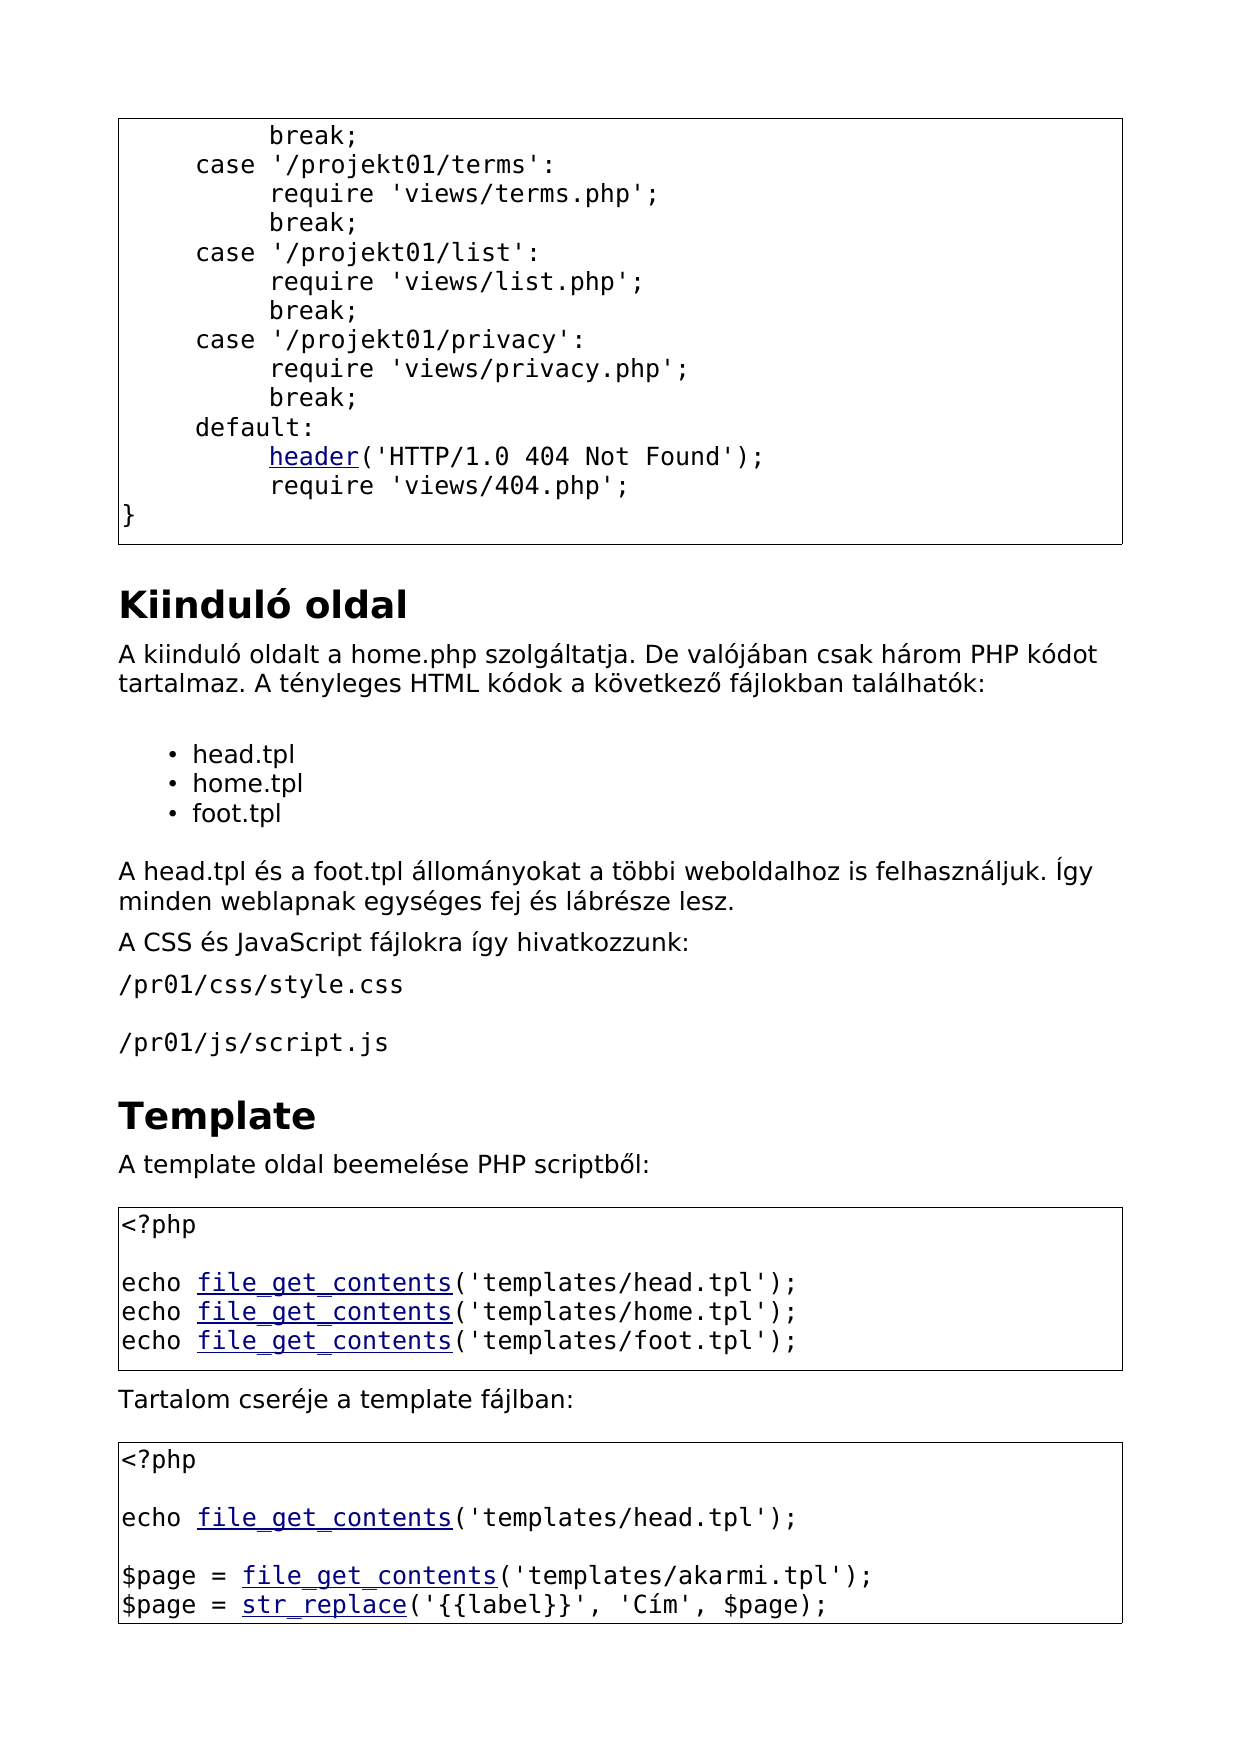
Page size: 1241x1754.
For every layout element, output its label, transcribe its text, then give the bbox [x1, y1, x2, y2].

list home.tpl [177, 770, 1122, 799]
subtitle Template [118, 1094, 1122, 1138]
text A template oldal beemelése PHP scriptből: [118, 1150, 1122, 1179]
list foot.tpl [177, 799, 1122, 828]
subtitle Kiinduló oldal [118, 584, 1122, 628]
text Tartalom cseréje a template fájlban: [118, 1385, 1122, 1414]
text A head.tpl és a foot.tpl állományokat a többi weboldalhoz is felhasználjuk. Így minden weblapnak egységes fej és lábrésze lesz. [118, 857, 1122, 916]
table_header <?php echo file_get_contents('templates/head.tpl'); echo file_get_contents('templates/home.tpl'); echo file_get_contents('templates/foot.tpl'); [119, 1208, 1122, 1370]
text A CSS és JavaScript fájlokra így hivatkozzunk: [118, 928, 1122, 957]
list head.tpl [177, 741, 1122, 770]
table_header <?php echo file_get_contents('templates/head.tpl'); $page = file_get_contents('templates/akarmi.tpl'); $page = str_replace('{{label}}', 'Cím', $page); [119, 1443, 1122, 1623]
text /pr01/css/style.css /pr01/js/script.js [118, 970, 1122, 1057]
table_header break; case '/projekt01/terms': require 'views/terms.php'; break; case '/projekt01/list': require 'views/list.php'; break; case '/projekt01/privacy': require 'views/privacy.php'; break; default: header('HTTP/1.0 404 Not Found'); require 'views/404.php'; } [119, 119, 1122, 544]
text A kiinduló oldalt a home.php szolgáltatja. De valójában csak három PHP kódot tartalmaz. A tényleges HTML kódok a következő fájlokban találhatók: [118, 640, 1122, 698]
